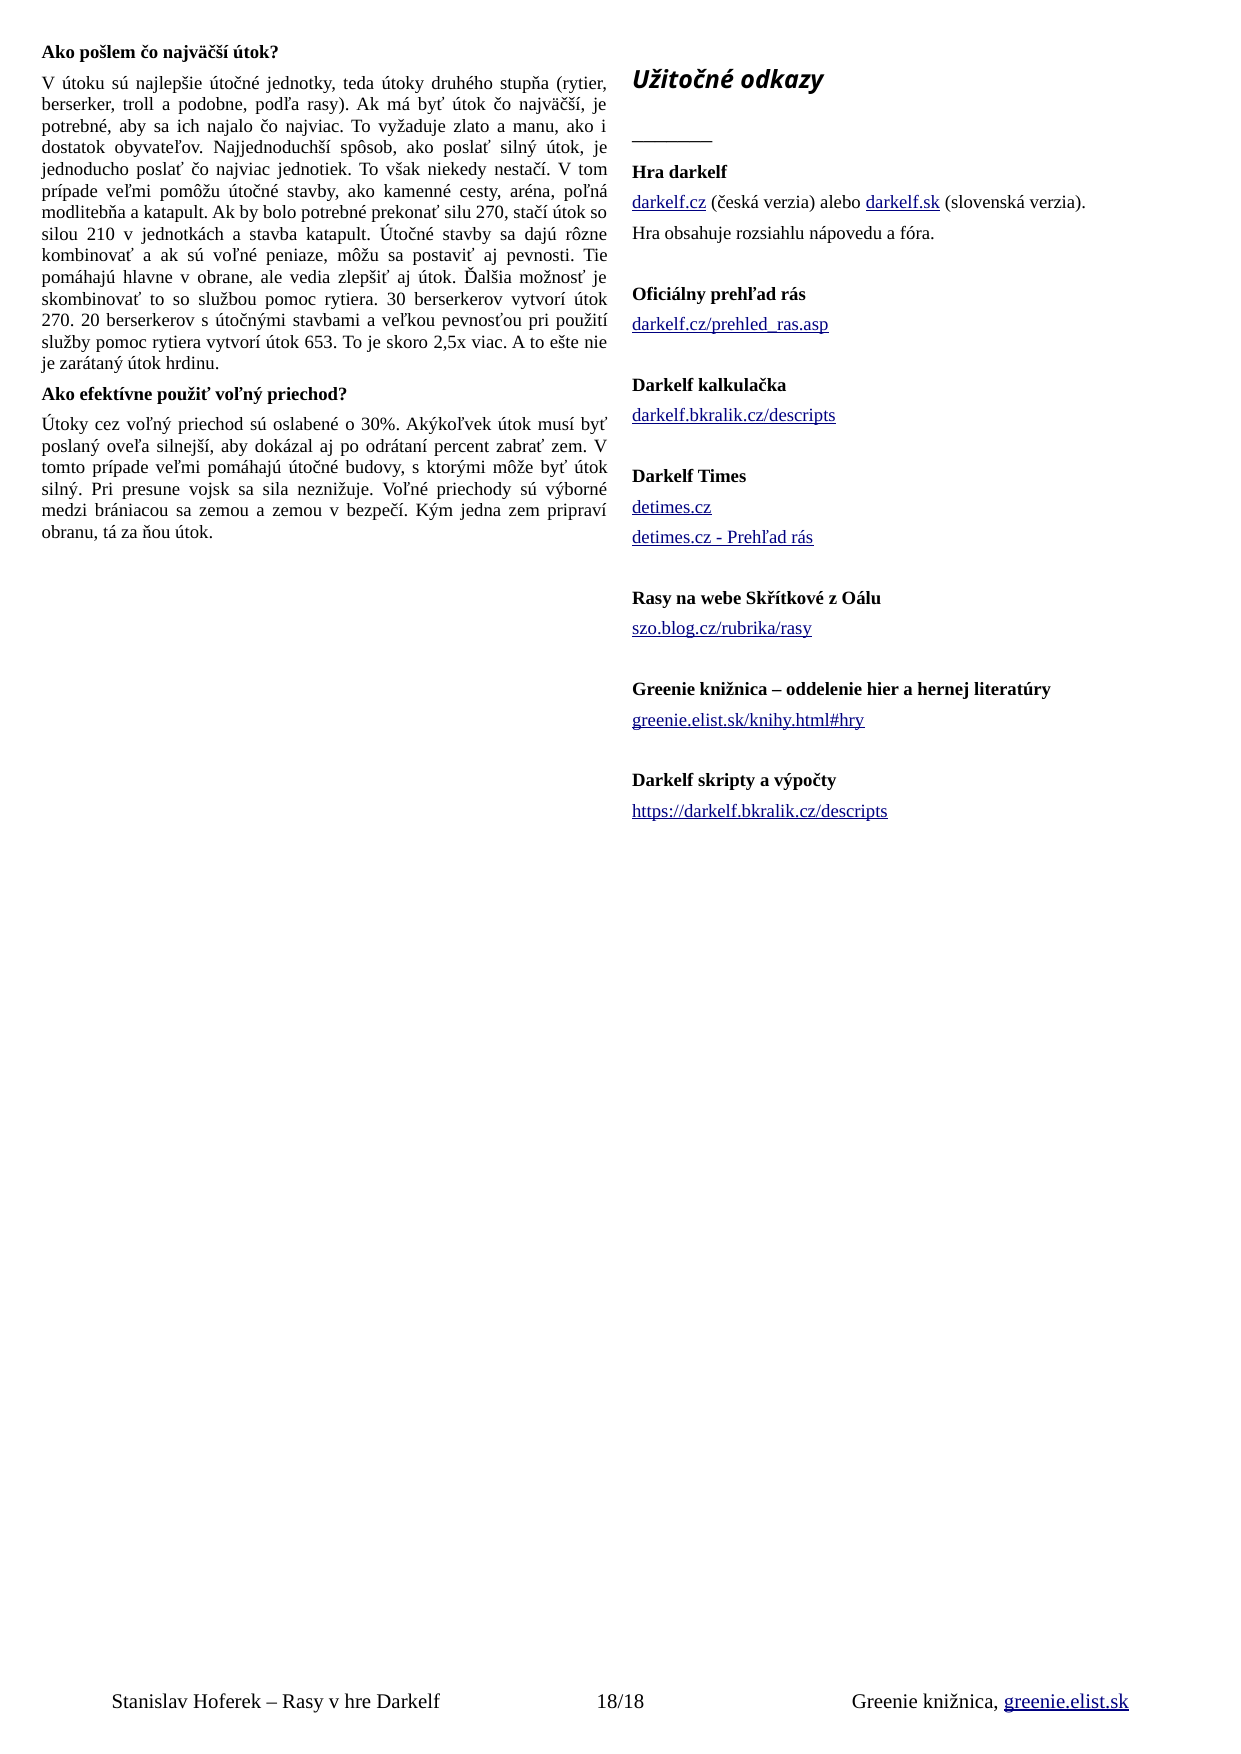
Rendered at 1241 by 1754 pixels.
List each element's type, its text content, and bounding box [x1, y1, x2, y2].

text szo.blog.cz/rubrika/rasy [632, 617, 1199, 639]
text detimes.cz - Prehľad rás [632, 526, 1199, 547]
text Útoky cez voľný priechod sú oslabené o 30%. Akýkoľvek útok musí byť poslaný oveľa silnejší, aby dokázal aj po odrátaní percent zabrať zem. V tomto prípade veľmi pomáhajú útočné budovy, s ktorými môže byť útok silný. Pri presune vojsk sa sila neznižuje. Voľné priechody sú výborné medzi brániacou sa zemou a zemou v bezpečí. Kým jedna zem pripraví obranu, tá za ňou útok. [41, 413, 608, 542]
text Darkelf Times [632, 465, 1199, 487]
text darkelf.cz/prehled_ras.asp [632, 313, 1199, 334]
text Ako pošlem čo najväčší útok? [41, 41, 608, 63]
text Oficiálny prehľad rás [632, 283, 1199, 304]
text Hra obsahuje rozsiahlu nápovedu a fóra. [632, 222, 1199, 243]
text ––––––– [632, 126, 1199, 152]
subtitle Užitočné odkazy [632, 62, 1199, 96]
text darkelf.bkralik.cz/descripts [632, 404, 1199, 426]
text Greenie knižnica – oddelenie hier a hernej literatúry [632, 678, 1199, 699]
text darkelf.cz (česká verzia) alebo darkelf.sk (slovenská verzia). [632, 191, 1199, 213]
text Ako efektívne použiť voľný priechod? [41, 382, 608, 404]
text Darkelf kalkulačka [632, 374, 1199, 395]
text Hra darkelf [632, 161, 1199, 182]
text https://darkelf.bkralik.cz/descripts [632, 800, 1199, 821]
text Rasy na webe Skřítkové z Oálu [632, 587, 1199, 608]
text greenie.elist.sk/knihy.html#hry [632, 708, 1199, 730]
text Darkelf skripty a výpočty [632, 769, 1199, 791]
text V útoku sú najlepšie útočné jednotky, teda útoky druhého stupňa (rytier, berserker, troll a podobne, podľa rasy). Ak má byť útok čo najväčší, je potrebné, aby sa ich najalo čo najviac. To vyžaduje zlato a manu, ako i dostatok obyvateľov. Najjednoduchší spôsob, ako poslať silný útok, je jednoducho poslať čo najviac jednotiek. To však niekedy nestačí. V tom prípade veľmi pomôžu útočné stavby, ako kamenné cesty, aréna, poľná modlitebňa a katapult. Ak by bolo potrebné prekonať silu 270, stačí útok so silou 210 v jednotkách a stavba katapult. Útočné stavby sa dajú rôzne kombinovať a ak sú voľné peniaze, môžu sa postaviť aj pevnosti. Tie pomáhajú hlavne v obrane, ale vedia zlepšiť aj útok. Ďalšia možnosť je skombinovať to so službou pomoc rytiera. 30 berserkerov vytvorí útok 270. 20 berserkerov s útočnými stavbami a veľkou pevnosťou pri použití služby pomoc rytiera vytvorí útok 653. To je skoro 2,5x viac. A to ešte nie je zarátaný útok hrdinu. [41, 72, 608, 374]
text detimes.cz [632, 496, 1199, 517]
